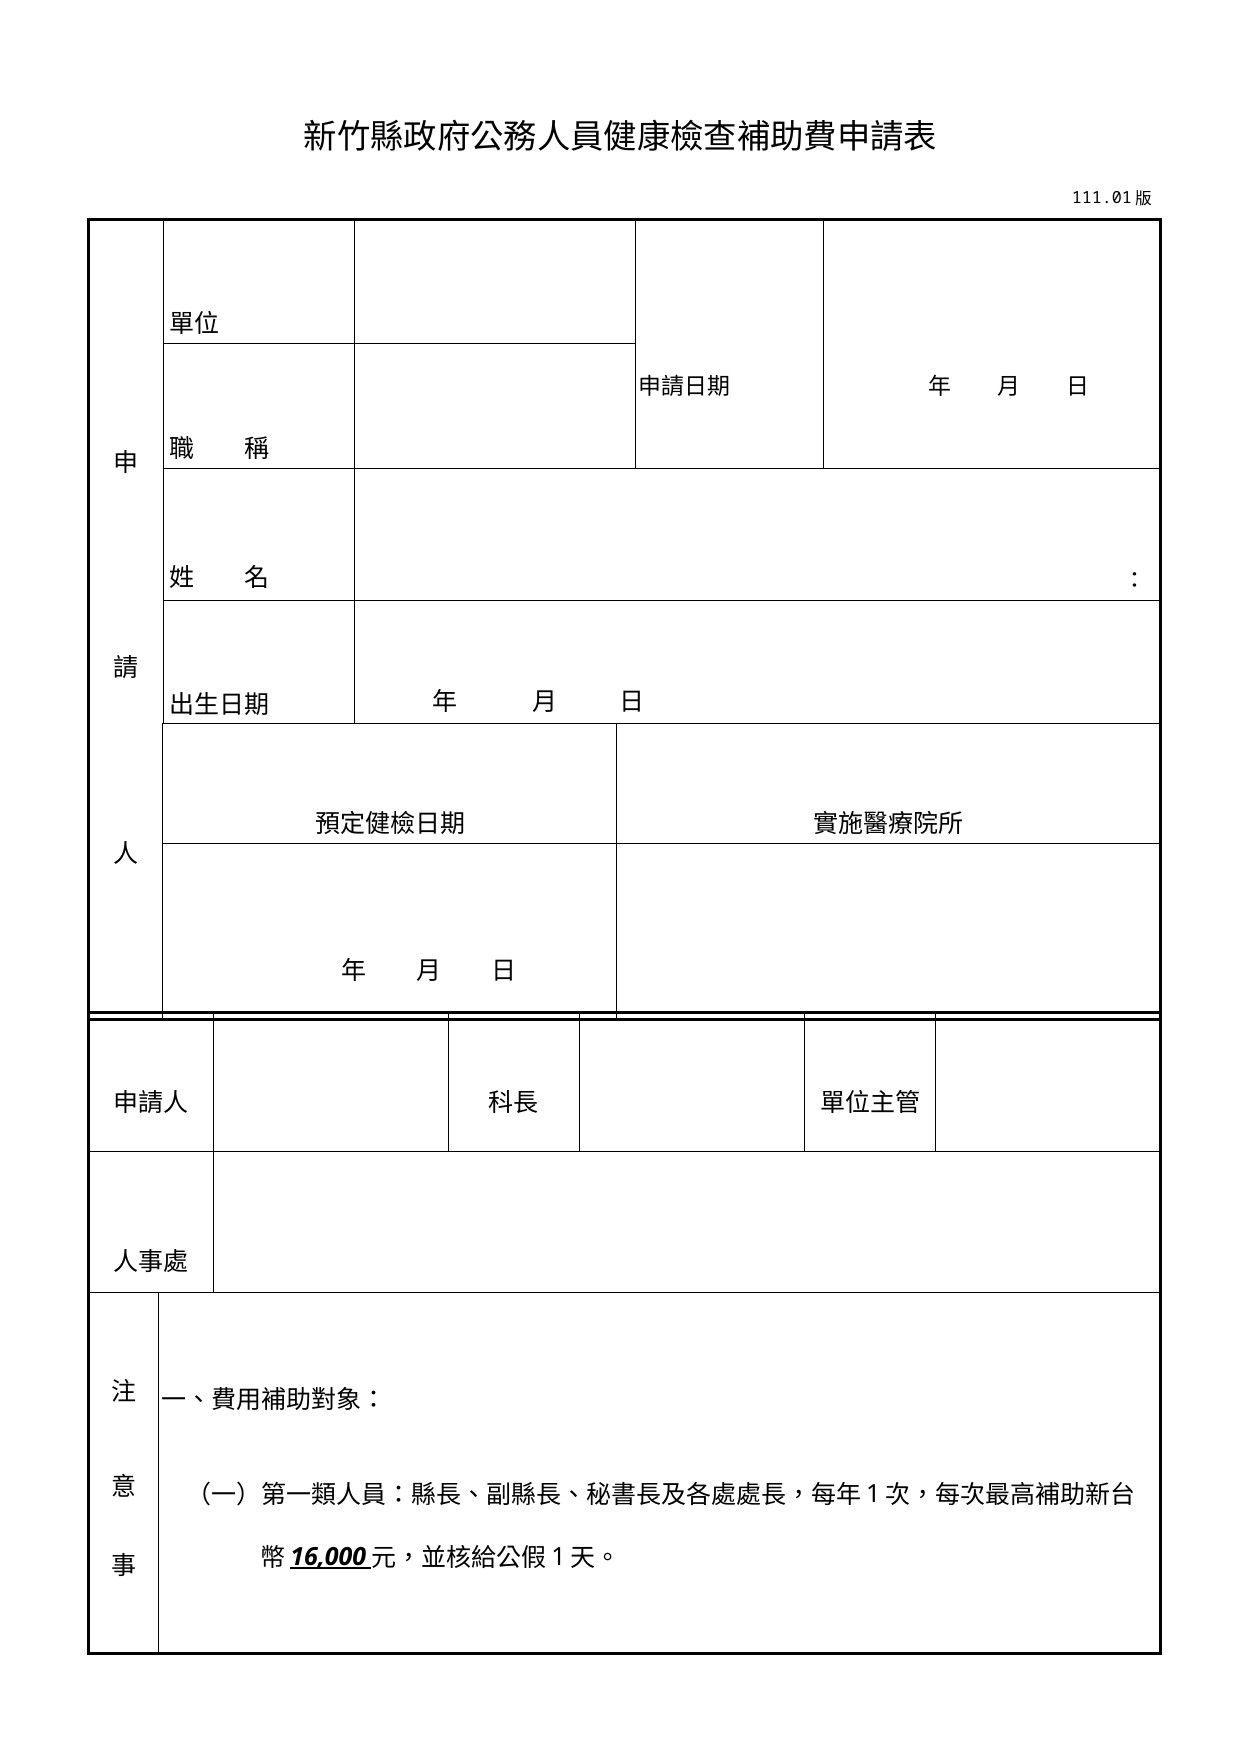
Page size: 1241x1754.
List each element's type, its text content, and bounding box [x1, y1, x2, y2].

text 新竹縣政府公務人員健康檢查補助費申請表 [89, 93, 1152, 155]
table_cell 年 月 日 [163, 844, 616, 1011]
table_cell [580, 1021, 804, 1151]
table_cell [580, 1014, 616, 1018]
table_cell [163, 1014, 213, 1018]
table_cell 實施醫療院所 [617, 724, 1159, 843]
table_cell 人事處 [90, 1152, 213, 1292]
table_cell 一、費用補助對象： （一）第一類人員：縣長、副縣長、秘書長及各處處長，每年1次，每次最高補助新台幣16,000元，並核給公假1天。 [159, 1293, 1159, 1652]
table_cell [936, 1014, 1159, 1018]
table_cell [617, 844, 1159, 1011]
table_cell [449, 1014, 579, 1018]
table_cell 職 稱 [164, 344, 354, 468]
table_cell 科長 [449, 1021, 579, 1151]
table_cell [936, 1021, 1159, 1151]
text 111.01版 [89, 155, 1152, 218]
table_cell 注 意 事 [90, 1293, 158, 1652]
table_cell 單位主管 [805, 1021, 935, 1151]
table_cell [617, 1014, 804, 1018]
table_cell 姓 名 [164, 469, 354, 600]
table_cell [214, 1152, 1159, 1292]
table_header 申請日期 [636, 221, 823, 468]
table_cell [805, 1014, 935, 1018]
table_header 單位 [164, 221, 354, 343]
table_cell [214, 1021, 448, 1151]
table_cell [355, 344, 635, 468]
table_cell [90, 1014, 162, 1018]
table_cell ： [355, 469, 1159, 600]
table_cell [214, 1014, 448, 1018]
table_header 年 月 日 [824, 221, 1159, 468]
table_cell 申請人 [90, 1021, 213, 1151]
table_cell 出生日期 [164, 601, 354, 723]
table_header 申 請 人 [90, 221, 163, 1011]
table_cell 年 月 日 [355, 601, 1159, 723]
table_cell 預定健檢日期 [163, 724, 616, 843]
table_header [355, 221, 635, 343]
